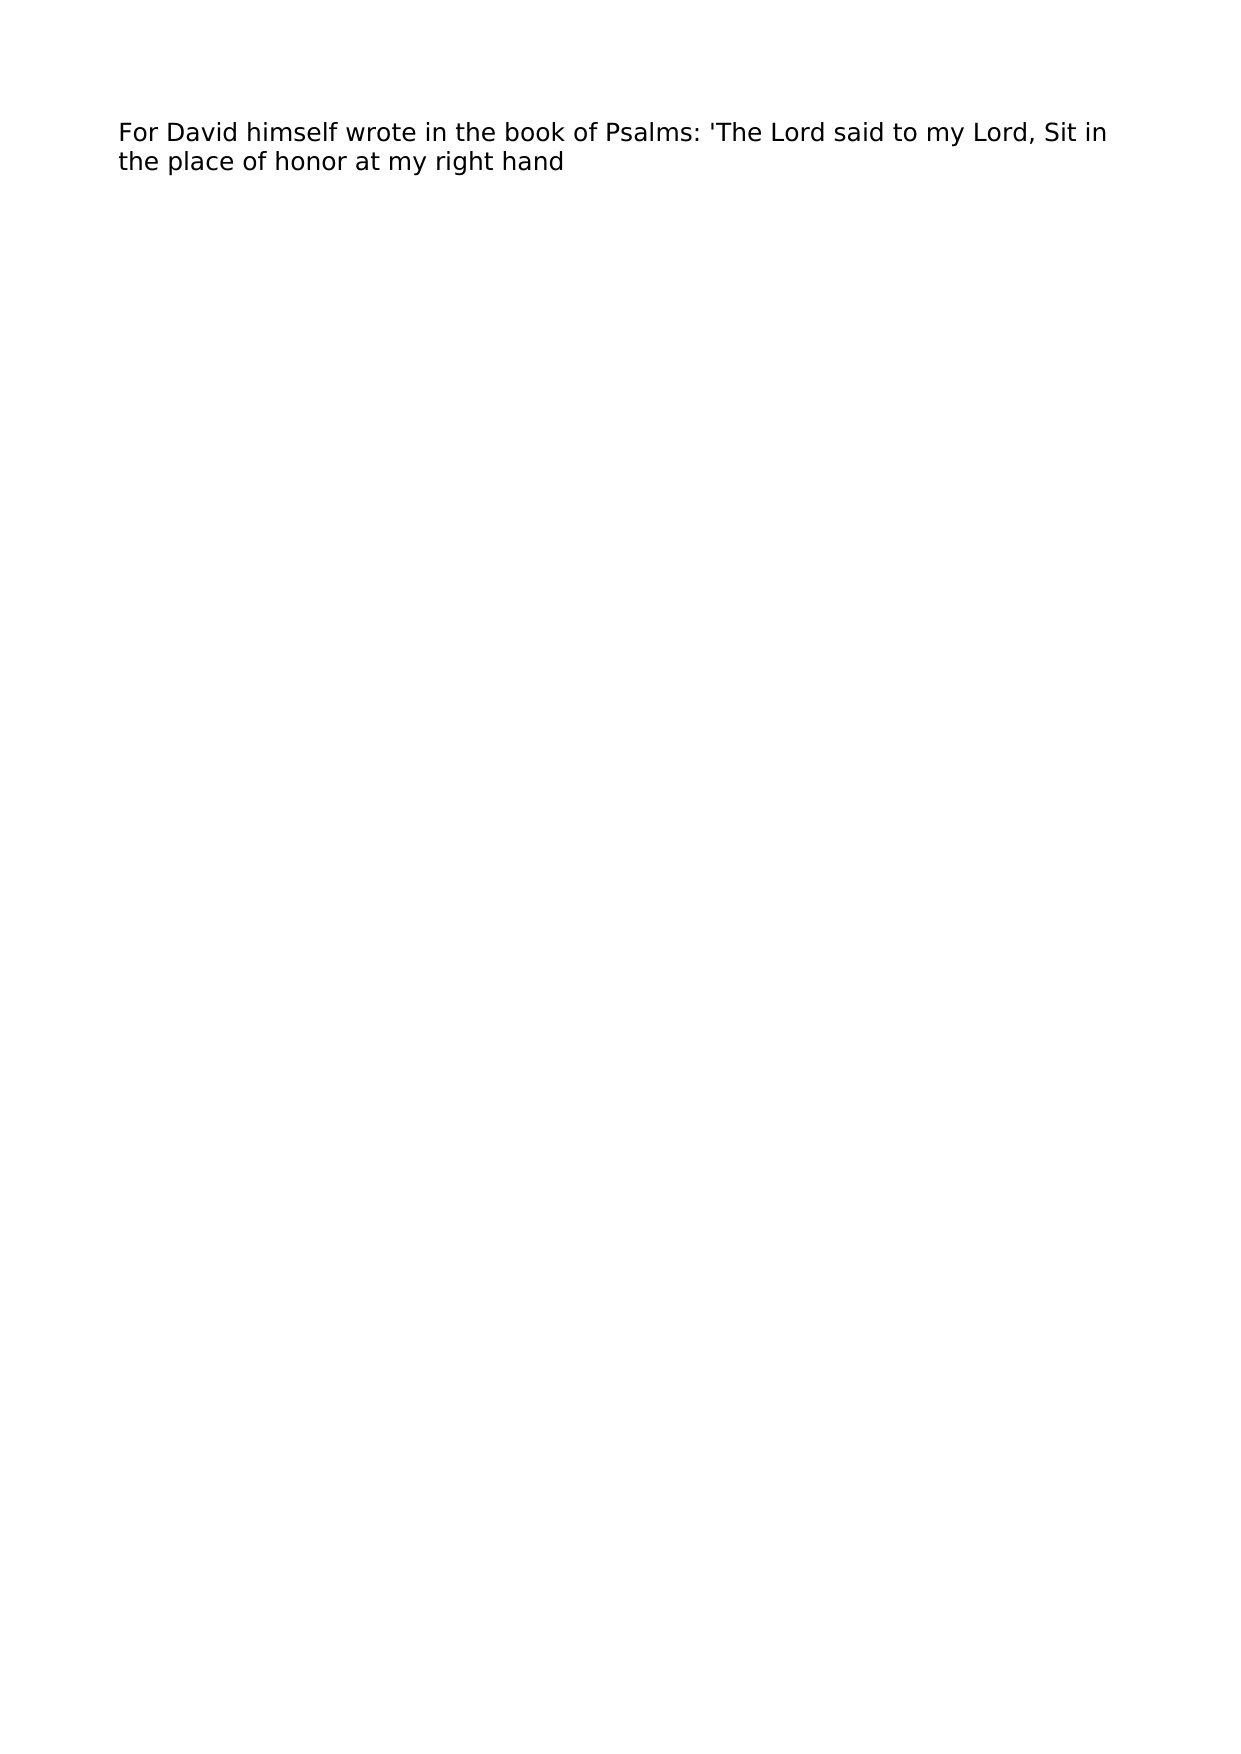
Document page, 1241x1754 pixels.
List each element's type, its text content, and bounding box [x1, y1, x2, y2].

text For David himself wrote in the book of Psalms: 'The Lord said to my Lord, Sit in the place of honor at my right hand [118, 118, 1122, 176]
